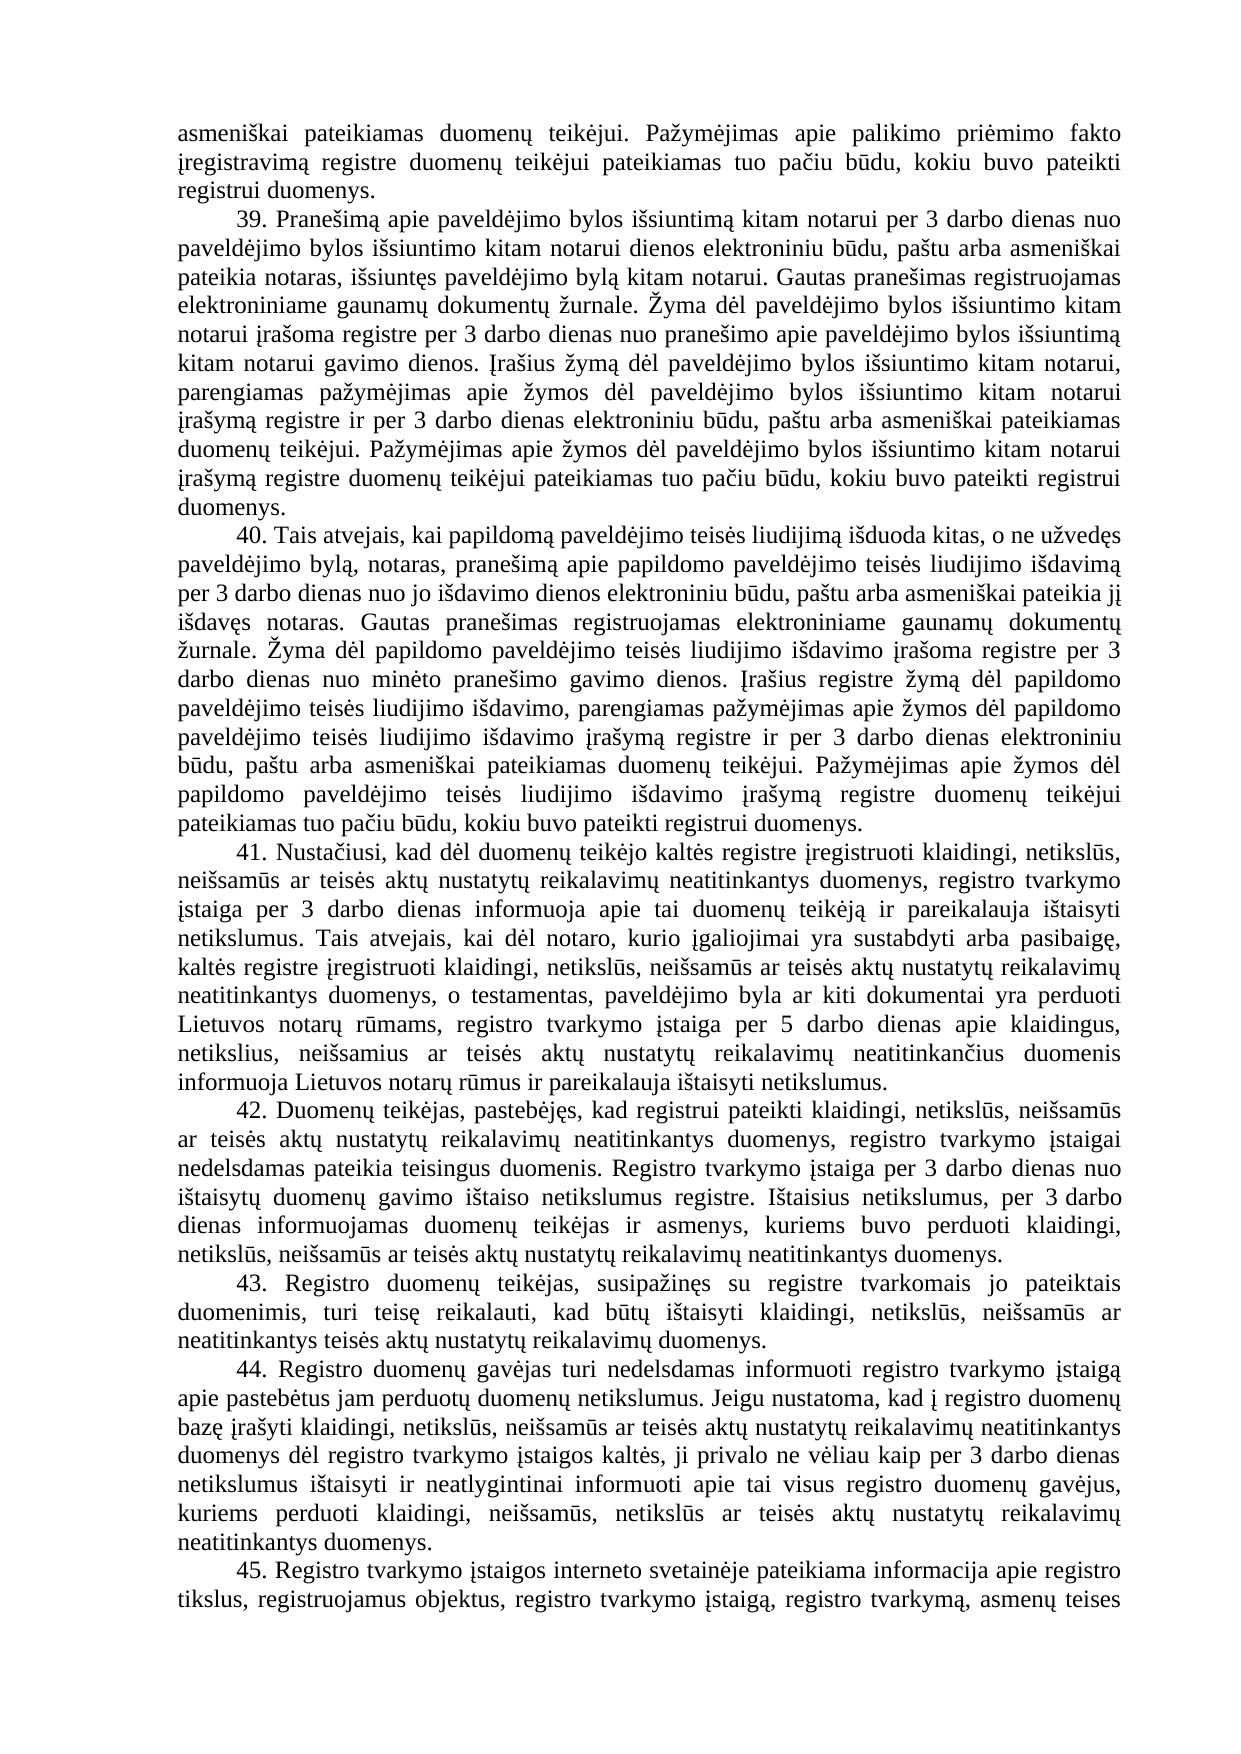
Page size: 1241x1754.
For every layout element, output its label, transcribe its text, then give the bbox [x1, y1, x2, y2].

text asmeniškai pateikiamas duomenų teikėjui. Pažymėjimas apie palikimo priėmimo fakto įregistravimą registre duomenų teikėjui pateikiamas tuo pačiu būdu, kokiu buvo pateikti registrui duomenys. [177, 118, 1122, 204]
text 40. Tais atvejais, kai papildomą paveldėjimo teisės liudijimą išduoda kitas, o ne užvedęs paveldėjimo bylą, notaras, pranešimą apie papildomo paveldėjimo teisės liudijimo išdavimą per 3 darbo dienas nuo jo išdavimo dienos elektroniniu būdu, paštu arba asmeniškai pateikia jį išdavęs notaras. Gautas pranešimas registruojamas elektroniniame gaunamų dokumentų žurnale. Žyma dėl papildomo paveldėjimo teisės liudijimo išdavimo įrašoma registre per 3 darbo dienas nuo minėto pranešimo gavimo dienos. Įrašius registre žymą dėl papildomo paveldėjimo teisės liudijimo išdavimo, parengiamas pažymėjimas apie žymos dėl papildomo paveldėjimo teisės liudijimo išdavimo įrašymą registre ir per 3 darbo dienas elektroniniu būdu, paštu arba asmeniškai pateikiamas duomenų teikėjui. Pažymėjimas apie žymos dėl papildomo paveldėjimo teisės liudijimo išdavimo įrašymą registre duomenų teikėjui pateikiamas tuo pačiu būdu, kokiu buvo pateikti registrui duomenys. [177, 521, 1122, 837]
text 42. Duomenų teikėjas, pastebėjęs, kad registrui pateikti klaidingi, netikslūs, neišsamūs ar teisės aktų nustatytų reikalavimų neatitinkantys duomenys, registro tvarkymo įstaigai nedelsdamas pateikia teisingus duomenis. Registro tvarkymo įstaiga per 3 darbo dienas nuo ištaisytų duomenų gavimo ištaiso netikslumus registre. Ištaisius netikslumus, per 3 darbo dienas informuojamas duomenų teikėjas ir asmenys, kuriems buvo perduoti klaidingi, netikslūs, neišsamūs ar teisės aktų nustatytų reikalavimų neatitinkantys duomenys. [177, 1096, 1122, 1268]
text 43. Registro duomenų teikėjas, susipažinęs su registre tvarkomais jo pateiktais duomenimis, turi teisę reikalauti, kad būtų ištaisyti klaidingi, netikslūs, neišsamūs ar neatitinkantys teisės aktų nustatytų reikalavimų duomenys. [177, 1268, 1122, 1354]
text 39. Pranešimą apie paveldėjimo bylos išsiuntimą kitam notarui per 3 darbo dienas nuo paveldėjimo bylos išsiuntimo kitam notarui dienos elektroniniu būdu, paštu arba asmeniškai pateikia notaras, išsiuntęs paveldėjimo bylą kitam notarui. Gautas pranešimas registruojamas elektroniniame gaunamų dokumentų žurnale. Žyma dėl paveldėjimo bylos išsiuntimo kitam notarui įrašoma registre per 3 darbo dienas nuo pranešimo apie paveldėjimo bylos išsiuntimą kitam notarui gavimo dienos. Įrašius žymą dėl paveldėjimo bylos išsiuntimo kitam notarui, parengiamas pažymėjimas apie žymos dėl paveldėjimo bylos išsiuntimo kitam notarui įrašymą registre ir per 3 darbo dienas elektroniniu būdu, paštu arba asmeniškai pateikiamas duomenų teikėjui. Pažymėjimas apie žymos dėl paveldėjimo bylos išsiuntimo kitam notarui įrašymą registre duomenų teikėjui pateikiamas tuo pačiu būdu, kokiu buvo pateikti registrui duomenys. [177, 204, 1122, 521]
text 41. Nustačiusi, kad dėl duomenų teikėjo kaltės registre įregistruoti klaidingi, netikslūs, neišsamūs ar teisės aktų nustatytų reikalavimų neatitinkantys duomenys, registro tvarkymo įstaiga per 3 darbo dienas informuoja apie tai duomenų teikėją ir pareikalauja ištaisyti netikslumus. Tais atvejais, kai dėl notaro, kurio įgaliojimai yra sustabdyti arba pasibaigę, kaltės registre įregistruoti klaidingi, netikslūs, neišsamūs ar teisės aktų nustatytų reikalavimų neatitinkantys duomenys, o testamentas, paveldėjimo byla ar kiti dokumentai yra perduoti Lietuvos notarų rūmams, registro tvarkymo įstaiga per 5 darbo dienas apie klaidingus, netikslius, neišsamius ar teisės aktų nustatytų reikalavimų neatitinkančius duomenis informuoja Lietuvos notarų rūmus ir pareikalauja ištaisyti netikslumus. [177, 837, 1122, 1096]
text 45. Registro tvarkymo įstaigos interneto svetainėje pateikiama informacija apie registro tikslus, registruojamus objektus, registro tvarkymo įstaigą, registro tvarkymą, asmenų teises [177, 1556, 1122, 1613]
text 44. Registro duomenų gavėjas turi nedelsdamas informuoti registro tvarkymo įstaigą apie pastebėtus jam perduotų duomenų netikslumus. Jeigu nustatoma, kad į registro duomenų bazę įrašyti klaidingi, netikslūs, neišsamūs ar teisės aktų nustatytų reikalavimų neatitinkantys duomenys dėl registro tvarkymo įstaigos kaltės, ji privalo ne vėliau kaip per 3 darbo dienas netikslumus ištaisyti ir neatlygintinai informuoti apie tai visus registro duomenų gavėjus, kuriems perduoti klaidingi, neišsamūs, netikslūs ar teisės aktų nustatytų reikalavimų neatitinkantys duomenys. [177, 1354, 1122, 1556]
